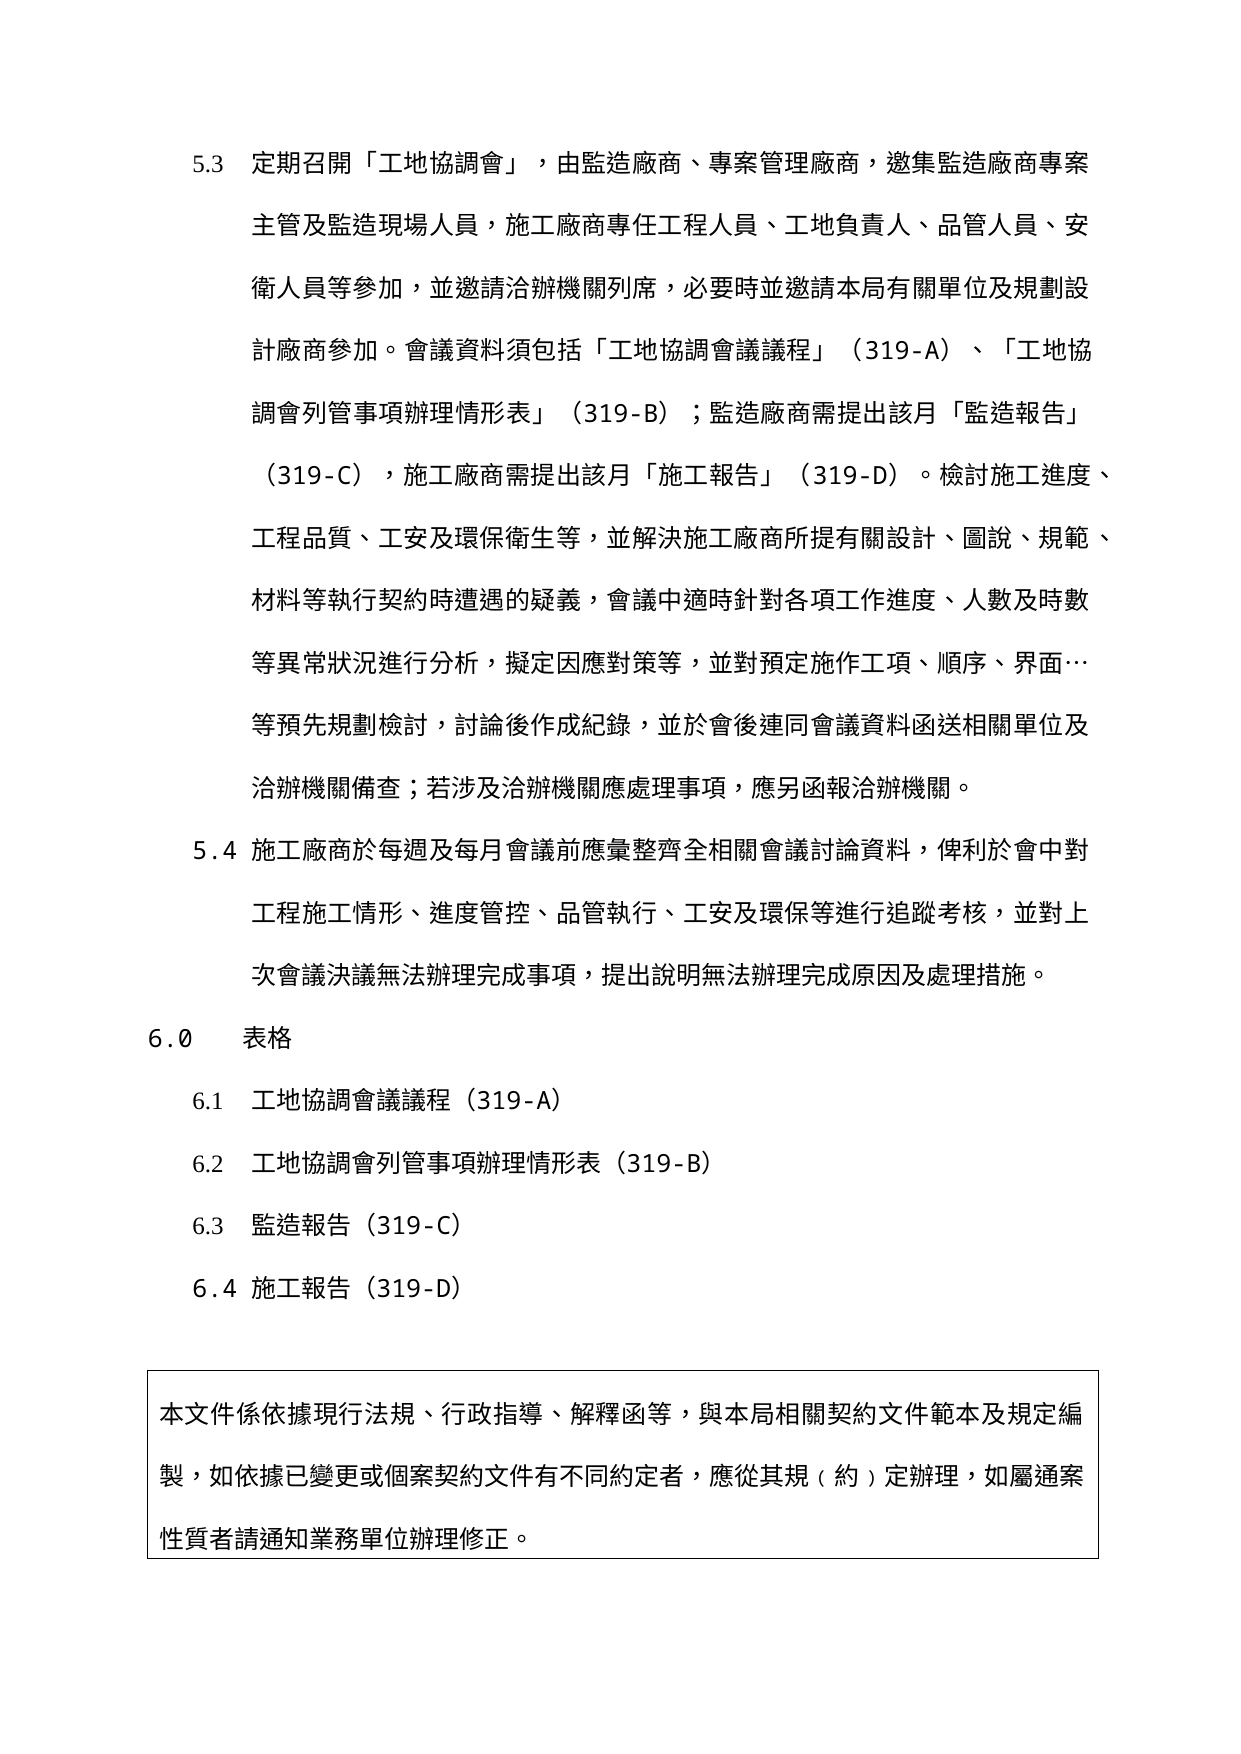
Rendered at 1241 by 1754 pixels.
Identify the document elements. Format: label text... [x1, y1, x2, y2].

list 施工廠商於每週及每月會議前應彙整齊全相關會議討論資料，俾利於會中對工程施工情形、進度管控、品管執行、工安及環保等進行追蹤考核，並對上次會議決議無法辦理完成事項，提出說明無法辦理完成原因及處理措施。 [192, 807, 1092, 994]
list 工地協調會列管事項辦理情形表（319-B） [192, 1119, 1092, 1182]
list 監造報告（319-C） [192, 1182, 1092, 1244]
list 施工報告（319-D） [192, 1244, 1092, 1307]
table_header 本文件係依據現行法規、行政指導、解釋函等，與本局相關契約文件範本及規定編製，如依據已變更或個案契約文件有不同約定者，應從其規﹙約﹚定辦理，如屬通案性質者請通知業務單位辦理修正。 [148, 1371, 1098, 1558]
list 定期召開「工地協調會」，由監造廠商、專案管理廠商，邀集監造廠商專案主管及監造現場人員，施工廠商專任工程人員、工地負責人、品管人員、安衛人員等參加，並邀請洽辦機關列席，必要時並邀請本局有關單位及規劃設計廠商參加。會議資料須包括「工地協調會議議程」（319-A）、「工地協調會列管事項辦理情形表」（319-B）；監造廠商需提出該月「監造報告」（319-C），施工廠商需提出該月「施工報告」（319-D）。檢討施工進度、工程品質、工安及環保衛生等，並解決施工廠商所提有關設計、圖說、規範、材料等執行契約時遭遇的疑義，會議中適時針對各項工作進度、人數及時數等異常狀況進行分析，擬定因應對策等，並對預定施作工項、順序、界面…等預先規劃檢討，討論後作成紀錄，並於會後連同會議資料函送相關單位及洽辦機關備查；若涉及洽辦機關應處理事項，應另函報洽辦機關。 [192, 119, 1092, 807]
list 工地協調會議議程（319-A） [192, 1057, 1092, 1119]
list 表格 [148, 994, 1092, 1057]
